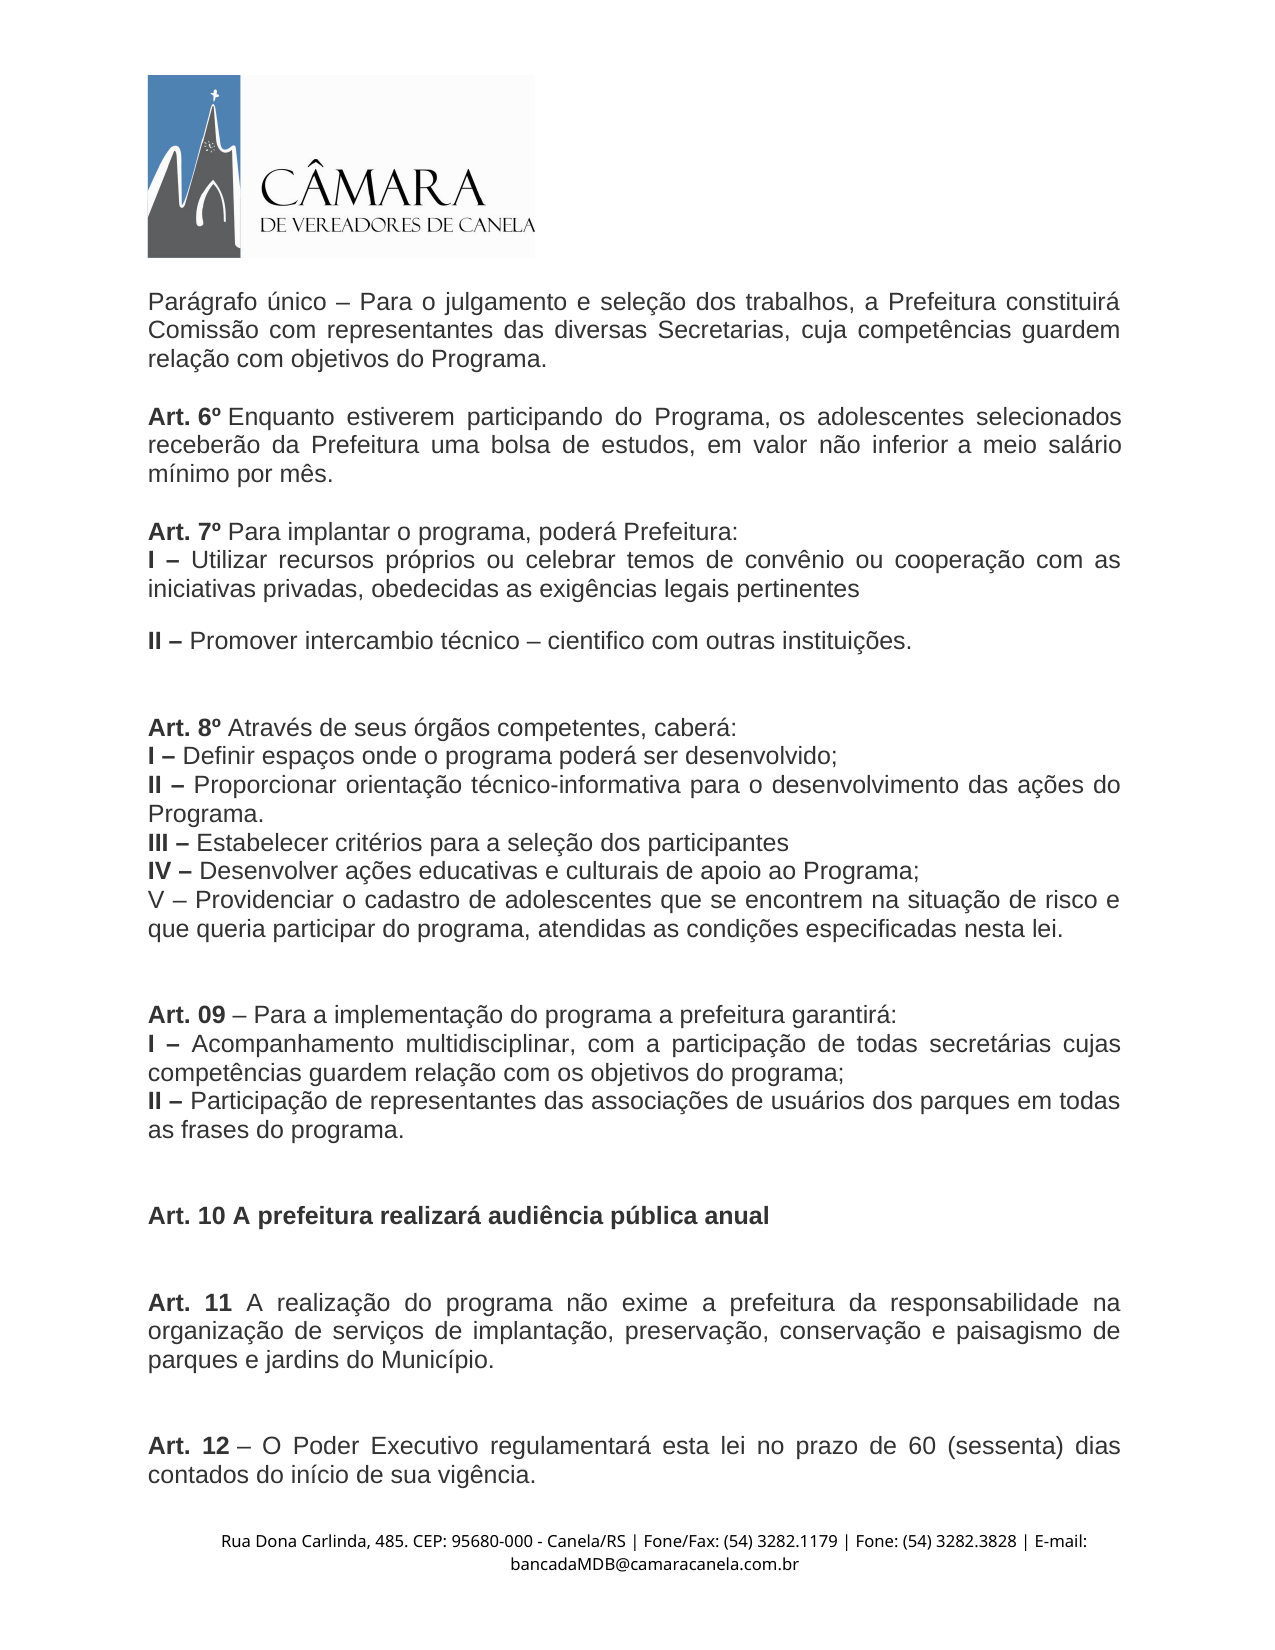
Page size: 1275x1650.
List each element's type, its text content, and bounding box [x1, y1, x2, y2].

text Art. 6º Enquanto estiverem participando do Programa, os adolescentes selecionados receberão da Prefeitura uma bolsa de estudos, em valor não inferior a meio salário mínimo por mês. [148, 402, 1122, 488]
text III – Estabelecer critérios para a seleção dos participantes [148, 827, 1122, 856]
text Parágrafo único – Para o julgamento e seleção dos trabalhos, a Prefeitura constituirá Comissão com representantes das diversas Secretarias, cuja competências guardem relação com objetivos do Programa. [148, 287, 1122, 373]
text I – Utilizar recursos próprios ou celebrar temos de convênio ou cooperação com as iniciativas privadas, obedecidas as exigências legais pertinentes [148, 545, 1122, 603]
text II – Participação de representantes das associações de usuários dos parques em todas as frases do programa. [148, 1086, 1122, 1144]
text Art. 10 A prefeitura realizará audiência pública anual [148, 1201, 1122, 1230]
text Art. 12 – O Poder Executivo regulamentará esta lei no prazo de 60 (sessenta) dias contados do início de sua vigência. [148, 1431, 1122, 1489]
text I – Acompanhamento multidisciplinar, com a participação de todas secretárias cujas competências guardem relação com os objetivos do programa; [148, 1029, 1122, 1086]
text II – Proporcionar orientação técnico-informativa para o desenvolvimento das ações do Programa. [148, 770, 1122, 827]
text V – Providenciar o cadastro de adolescentes que se encontrem na situação de risco e que queria participar do programa, atendidas as condições especificadas nesta lei. [148, 885, 1122, 942]
text Art. 8º Através de seus órgãos competentes, caberá: [148, 712, 1122, 741]
text I – Definir espaços onde o programa poderá ser desenvolvido; [148, 741, 1122, 770]
text IV – Desenvolver ações educativas e culturais de apoio ao Programa; [148, 856, 1122, 885]
picture [147, 75, 536, 258]
text Art. 7º Para implantar o programa, poderá Prefeitura: [148, 517, 1122, 545]
text II – Promover intercambio técnico – cientifico com outras instituições. [148, 626, 1122, 655]
text Art. 09 – Para a implementação do programa a prefeitura garantirá: [148, 1000, 1122, 1029]
text Art. 11 A realização do programa não exime a prefeitura da responsabilidade na organização de serviços de implantação, preservação, conservação e paisagismo de parques e jardins do Município. [148, 1287, 1122, 1374]
